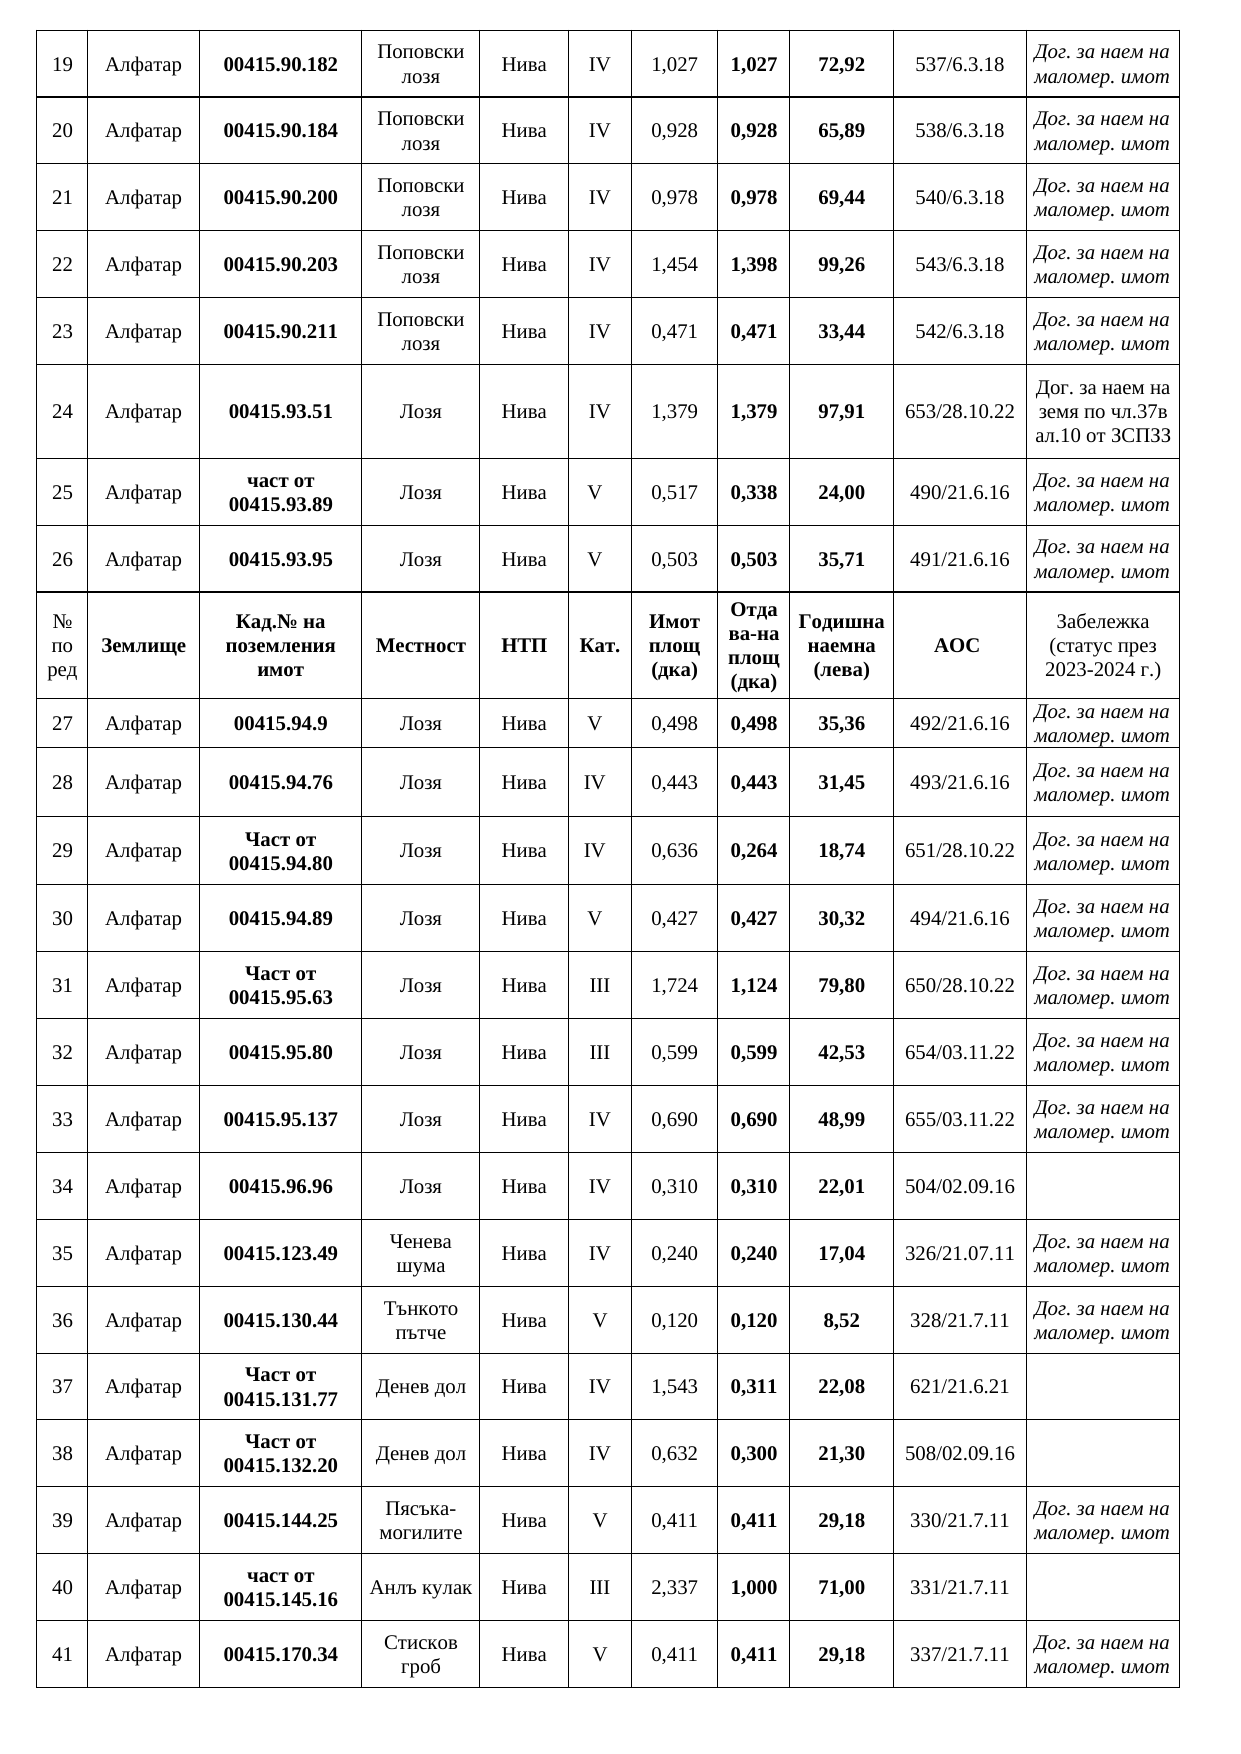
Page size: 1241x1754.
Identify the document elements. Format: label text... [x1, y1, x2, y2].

table_cell 0,240 [632, 1220, 717, 1286]
table_cell 42,53 [790, 1019, 893, 1085]
table_cell Лозя [362, 952, 479, 1018]
table_cell Нива [480, 748, 568, 816]
table_cell Нива [480, 365, 568, 458]
table_cell 00415.93.51 [200, 365, 361, 458]
table_cell 0,690 [632, 1086, 717, 1152]
table_cell 27 [37, 699, 87, 747]
table_cell Ченева шума [362, 1220, 479, 1286]
table_cell 2,337 [632, 1554, 717, 1620]
table_cell Дог. за наем на маломер. имот [1027, 952, 1179, 1018]
table_cell 1,027 [632, 31, 717, 96]
table_cell част от 00415.93.89 [200, 459, 361, 524]
table_cell Нива [480, 1086, 568, 1152]
table_cell Лозя [362, 365, 479, 458]
table_cell 490/21.6.16 [894, 459, 1026, 524]
table_cell 00415.90.203 [200, 231, 361, 297]
table_cell Кат. [569, 593, 631, 698]
table_cell Част от 00415.94.80 [200, 817, 361, 884]
table_cell 493/21.6.16 [894, 748, 1026, 816]
table_cell Нива [480, 699, 568, 747]
table_cell Дог. за наем на маломер. имот [1027, 748, 1179, 816]
table_cell Нива [480, 1019, 568, 1085]
table_cell Част от 00415.131.77 [200, 1354, 361, 1419]
table_cell 0,503 [632, 526, 717, 591]
table_cell Лозя [362, 526, 479, 591]
table_cell Имот площ (дка) [632, 593, 717, 698]
table_cell Поповски лозя [362, 298, 479, 364]
table_cell Алфатар [88, 526, 199, 591]
table_cell 1,398 [718, 231, 789, 297]
table_cell 22 [37, 231, 87, 297]
table_cell Нива [480, 1287, 568, 1352]
table_cell Дог. за наем на маломер. имот [1027, 526, 1179, 591]
table_cell 37 [37, 1354, 87, 1419]
table_cell 24 [37, 365, 87, 458]
table_cell 0,338 [718, 459, 789, 524]
table_cell ІІІ [569, 1554, 631, 1620]
table_cell Нива [480, 1554, 568, 1620]
table_cell 0,498 [632, 699, 717, 747]
table_cell 35,71 [790, 526, 893, 591]
table_cell 00415.93.95 [200, 526, 361, 591]
table_cell Дог. за наем на маломер. имот [1027, 1621, 1179, 1687]
table_cell Алфатар [88, 231, 199, 297]
table_cell Алфатар [88, 1220, 199, 1286]
table_cell 21,30 [790, 1420, 893, 1486]
table_cell Дог. за наем на маломер. имот [1027, 1086, 1179, 1152]
table_cell 8,52 [790, 1287, 893, 1352]
table_cell ІV [569, 1086, 631, 1152]
table_cell Кад.№ на поземления имот [200, 593, 361, 698]
table_cell Местност [362, 593, 479, 698]
table_cell № по ред [37, 593, 87, 698]
table_cell 0,120 [632, 1287, 717, 1352]
table_cell Дог. за наем на маломер. имот [1027, 231, 1179, 297]
table_cell 328/21.7.11 [894, 1287, 1026, 1352]
table_cell 491/21.6.16 [894, 526, 1026, 591]
table_cell Лозя [362, 699, 479, 747]
table_cell [1027, 1420, 1179, 1486]
table_cell 33 [37, 1086, 87, 1152]
table_cell V [569, 526, 631, 591]
table_cell 0,503 [718, 526, 789, 591]
table_cell 00415.90.184 [200, 98, 361, 163]
table_cell Алфатар [88, 1487, 199, 1553]
table_cell 0,599 [718, 1019, 789, 1085]
table_cell Лозя [362, 817, 479, 884]
table_cell ІV [569, 817, 631, 884]
table_cell Нива [480, 231, 568, 297]
table_cell V [569, 885, 631, 951]
table_cell 0,471 [632, 298, 717, 364]
table_cell 18,74 [790, 817, 893, 884]
table_cell 00415.130.44 [200, 1287, 361, 1352]
table_cell Алфатар [88, 31, 199, 96]
table_cell 0,978 [632, 164, 717, 230]
table_cell Землище [88, 593, 199, 698]
table_cell 492/21.6.16 [894, 699, 1026, 747]
table_cell Дог. за наем на маломер. имот [1027, 164, 1179, 230]
table_cell 508/02.09.16 [894, 1420, 1026, 1486]
table_cell 654/03.11.22 [894, 1019, 1026, 1085]
table_cell ІV [569, 1220, 631, 1286]
table_cell Алфатар [88, 817, 199, 884]
table_cell Забележка (статус през 2023-2024 г.) [1027, 593, 1179, 698]
table_cell Лозя [362, 748, 479, 816]
table_cell V [569, 1487, 631, 1553]
table_cell 28 [37, 748, 87, 816]
table_cell 326/21.07.11 [894, 1220, 1026, 1286]
table_cell V [569, 1621, 631, 1687]
table_cell 0,411 [632, 1621, 717, 1687]
table_cell 38 [37, 1420, 87, 1486]
table_cell Тънкото пътче [362, 1287, 479, 1352]
table_cell 72,92 [790, 31, 893, 96]
table_cell Дог. за наем на маломер. имот [1027, 817, 1179, 884]
table_cell 00415.170.34 [200, 1621, 361, 1687]
table_cell Отдава-на площ (дка) [718, 593, 789, 698]
table_cell 69,44 [790, 164, 893, 230]
table_cell 00415.95.80 [200, 1019, 361, 1085]
table_cell Алфатар [88, 952, 199, 1018]
table_cell Поповски лозя [362, 231, 479, 297]
table_cell 20 [37, 98, 87, 163]
table_cell 330/21.7.11 [894, 1487, 1026, 1553]
table_cell 0,120 [718, 1287, 789, 1352]
table_cell 0,411 [632, 1487, 717, 1553]
table_cell 00415.90.200 [200, 164, 361, 230]
table_cell 31 [37, 952, 87, 1018]
table_cell 00415.94.89 [200, 885, 361, 951]
table_cell Пясъка-могилите [362, 1487, 479, 1553]
table_cell 0,427 [632, 885, 717, 951]
table_cell 22,01 [790, 1153, 893, 1219]
table_cell Дог. за наем на маломер. имот [1027, 31, 1179, 96]
table_cell Алфатар [88, 1287, 199, 1352]
table_cell 36 [37, 1287, 87, 1352]
table_cell 650/28.10.22 [894, 952, 1026, 1018]
table_cell част от 00415.145.16 [200, 1554, 361, 1620]
table_cell Нива [480, 526, 568, 591]
table_cell 0,443 [718, 748, 789, 816]
table_cell 97,91 [790, 365, 893, 458]
table_cell 655/03.11.22 [894, 1086, 1026, 1152]
table_cell 543/6.3.18 [894, 231, 1026, 297]
table_cell 00415.123.49 [200, 1220, 361, 1286]
table_cell 0,300 [718, 1420, 789, 1486]
table_cell 48,99 [790, 1086, 893, 1152]
table_cell Поповски лозя [362, 31, 479, 96]
table_cell Алфатар [88, 98, 199, 163]
table_cell 621/21.6.21 [894, 1354, 1026, 1419]
table_cell 32 [37, 1019, 87, 1085]
table_cell НТП [480, 593, 568, 698]
table_cell Нива [480, 817, 568, 884]
table_cell Нива [480, 164, 568, 230]
table_cell Част от 00415.132.20 [200, 1420, 361, 1486]
table_cell Алфатар [88, 1019, 199, 1085]
table_cell 35 [37, 1220, 87, 1286]
table_cell Лозя [362, 459, 479, 524]
table_cell 17,04 [790, 1220, 893, 1286]
table_cell ІV [569, 298, 631, 364]
table_cell 65,89 [790, 98, 893, 163]
table_cell Нива [480, 298, 568, 364]
table_cell 0,264 [718, 817, 789, 884]
table_cell ІV [569, 748, 631, 816]
table_cell АОС [894, 593, 1026, 698]
table_cell 39 [37, 1487, 87, 1553]
table_cell Нива [480, 1220, 568, 1286]
table_cell Поповски лозя [362, 98, 479, 163]
table_cell Дог. за наем на маломер. имот [1027, 298, 1179, 364]
table_cell 00415.94.9 [200, 699, 361, 747]
table_cell 1,454 [632, 231, 717, 297]
table_cell Алфатар [88, 1621, 199, 1687]
table_cell Дог. за наем на маломер. имот [1027, 98, 1179, 163]
table_cell 1,543 [632, 1354, 717, 1419]
table_cell Алфатар [88, 748, 199, 816]
table_cell 00415.94.76 [200, 748, 361, 816]
table_cell 0,517 [632, 459, 717, 524]
table_cell 0,498 [718, 699, 789, 747]
table_cell 40 [37, 1554, 87, 1620]
table_cell 1,000 [718, 1554, 789, 1620]
table_cell 1,724 [632, 952, 717, 1018]
table_cell Нива [480, 459, 568, 524]
table_cell 538/6.3.18 [894, 98, 1026, 163]
table_cell 0,443 [632, 748, 717, 816]
table_cell 1,379 [632, 365, 717, 458]
table_cell Дог. за наем на маломер. имот [1027, 459, 1179, 524]
table_cell Алфатар [88, 699, 199, 747]
table_cell 0,928 [632, 98, 717, 163]
table_cell 0,311 [718, 1354, 789, 1419]
table_cell 1,124 [718, 952, 789, 1018]
table_cell 0,632 [632, 1420, 717, 1486]
table_cell Алфатар [88, 365, 199, 458]
table_cell Алфатар [88, 164, 199, 230]
table_cell Алфатар [88, 1554, 199, 1620]
table_cell ІV [569, 164, 631, 230]
table_cell 542/6.3.18 [894, 298, 1026, 364]
table_cell 504/02.09.16 [894, 1153, 1026, 1219]
table_cell ІV [569, 31, 631, 96]
table_cell [1027, 1354, 1179, 1419]
table_cell Дог. за наем на маломер. имот [1027, 885, 1179, 951]
table_cell 31,45 [790, 748, 893, 816]
table_cell Стисков гроб [362, 1621, 479, 1687]
table_cell 29 [37, 817, 87, 884]
table_cell Нива [480, 1354, 568, 1419]
table_cell 0,978 [718, 164, 789, 230]
table_cell Алфатар [88, 298, 199, 364]
table_cell Лозя [362, 885, 479, 951]
table_cell 24,00 [790, 459, 893, 524]
table_cell [1027, 1554, 1179, 1620]
table_cell Алфатар [88, 1354, 199, 1419]
table_cell 651/28.10.22 [894, 817, 1026, 884]
table_cell 0,411 [718, 1487, 789, 1553]
table_cell 99,26 [790, 231, 893, 297]
table_cell Алфатар [88, 1420, 199, 1486]
table_cell 21 [37, 164, 87, 230]
table_cell Алфатар [88, 459, 199, 524]
table_cell Лозя [362, 1086, 479, 1152]
table_cell 0,690 [718, 1086, 789, 1152]
table_cell 00415.90.182 [200, 31, 361, 96]
table_cell V [569, 459, 631, 524]
table_cell 00415.90.211 [200, 298, 361, 364]
table_cell 537/6.3.18 [894, 31, 1026, 96]
table_cell 331/21.7.11 [894, 1554, 1026, 1620]
table_cell 30,32 [790, 885, 893, 951]
table_cell ІV [569, 1354, 631, 1419]
table_cell 26 [37, 526, 87, 591]
table_cell Поповски лозя [362, 164, 479, 230]
table_cell ІІІ [569, 1019, 631, 1085]
table_cell Алфатар [88, 885, 199, 951]
table_cell Денев дол [362, 1354, 479, 1419]
table_cell 29,18 [790, 1621, 893, 1687]
table_cell 0,427 [718, 885, 789, 951]
table_cell Лозя [362, 1153, 479, 1219]
table_cell 1,027 [718, 31, 789, 96]
table_cell Нива [480, 1420, 568, 1486]
table_cell 33,44 [790, 298, 893, 364]
table_cell 35,36 [790, 699, 893, 747]
table_cell 00415.96.96 [200, 1153, 361, 1219]
table_cell Денев дол [362, 1420, 479, 1486]
table_cell Алфатар [88, 1153, 199, 1219]
table_cell Нива [480, 98, 568, 163]
table_cell Годишна наемна (лева) [790, 593, 893, 698]
table_cell 00415.144.25 [200, 1487, 361, 1553]
table_cell Дог. за наем на маломер. имот [1027, 1019, 1179, 1085]
table_cell Анлъ кулак [362, 1554, 479, 1620]
table_cell 34 [37, 1153, 87, 1219]
table_cell Дог. за наем на маломер. имот [1027, 1287, 1179, 1352]
table_cell 0,411 [718, 1621, 789, 1687]
table_cell 79,80 [790, 952, 893, 1018]
table_cell V [569, 1287, 631, 1352]
table_cell V [569, 699, 631, 747]
table_cell 71,00 [790, 1554, 893, 1620]
table_cell 0,636 [632, 817, 717, 884]
table_cell 30 [37, 885, 87, 951]
table_cell Дог. за наем на маломер. имот [1027, 699, 1179, 747]
table_cell 0,928 [718, 98, 789, 163]
table_cell 0,471 [718, 298, 789, 364]
table_cell 0,599 [632, 1019, 717, 1085]
table_cell 23 [37, 298, 87, 364]
table_cell 29,18 [790, 1487, 893, 1553]
table_cell 0,240 [718, 1220, 789, 1286]
table_cell ІV [569, 1420, 631, 1486]
table_cell 19 [37, 31, 87, 96]
table_cell ІV [569, 231, 631, 297]
table_cell ІV [569, 98, 631, 163]
table_cell 41 [37, 1621, 87, 1687]
table_cell ІV [569, 365, 631, 458]
table_cell Нива [480, 885, 568, 951]
table_cell 494/21.6.16 [894, 885, 1026, 951]
table_cell 22,08 [790, 1354, 893, 1419]
table_cell Нива [480, 952, 568, 1018]
table_cell 540/6.3.18 [894, 164, 1026, 230]
table_cell Нива [480, 1153, 568, 1219]
table_cell Алфатар [88, 1086, 199, 1152]
table_cell Нива [480, 31, 568, 96]
table_cell [1027, 1153, 1179, 1219]
table_cell 00415.95.137 [200, 1086, 361, 1152]
table_cell 25 [37, 459, 87, 524]
table_cell Дог. за наем на маломер. имот [1027, 1220, 1179, 1286]
table_cell 337/21.7.11 [894, 1621, 1026, 1687]
table_cell 0,310 [632, 1153, 717, 1219]
table_cell 653/28.10.22 [894, 365, 1026, 458]
table_cell Нива [480, 1621, 568, 1687]
table_cell Част от 00415.95.63 [200, 952, 361, 1018]
table_cell ІV [569, 1153, 631, 1219]
table_cell Нива [480, 1487, 568, 1553]
table_cell 0,310 [718, 1153, 789, 1219]
table_cell Дог. за наем на маломер. имот [1027, 1487, 1179, 1553]
table_cell ІІІ [569, 952, 631, 1018]
table_cell Лозя [362, 1019, 479, 1085]
table_cell 1,379 [718, 365, 789, 458]
table_cell Дог. за наем на земя по чл.37в ал.10 от ЗСПЗЗ [1027, 365, 1179, 458]
